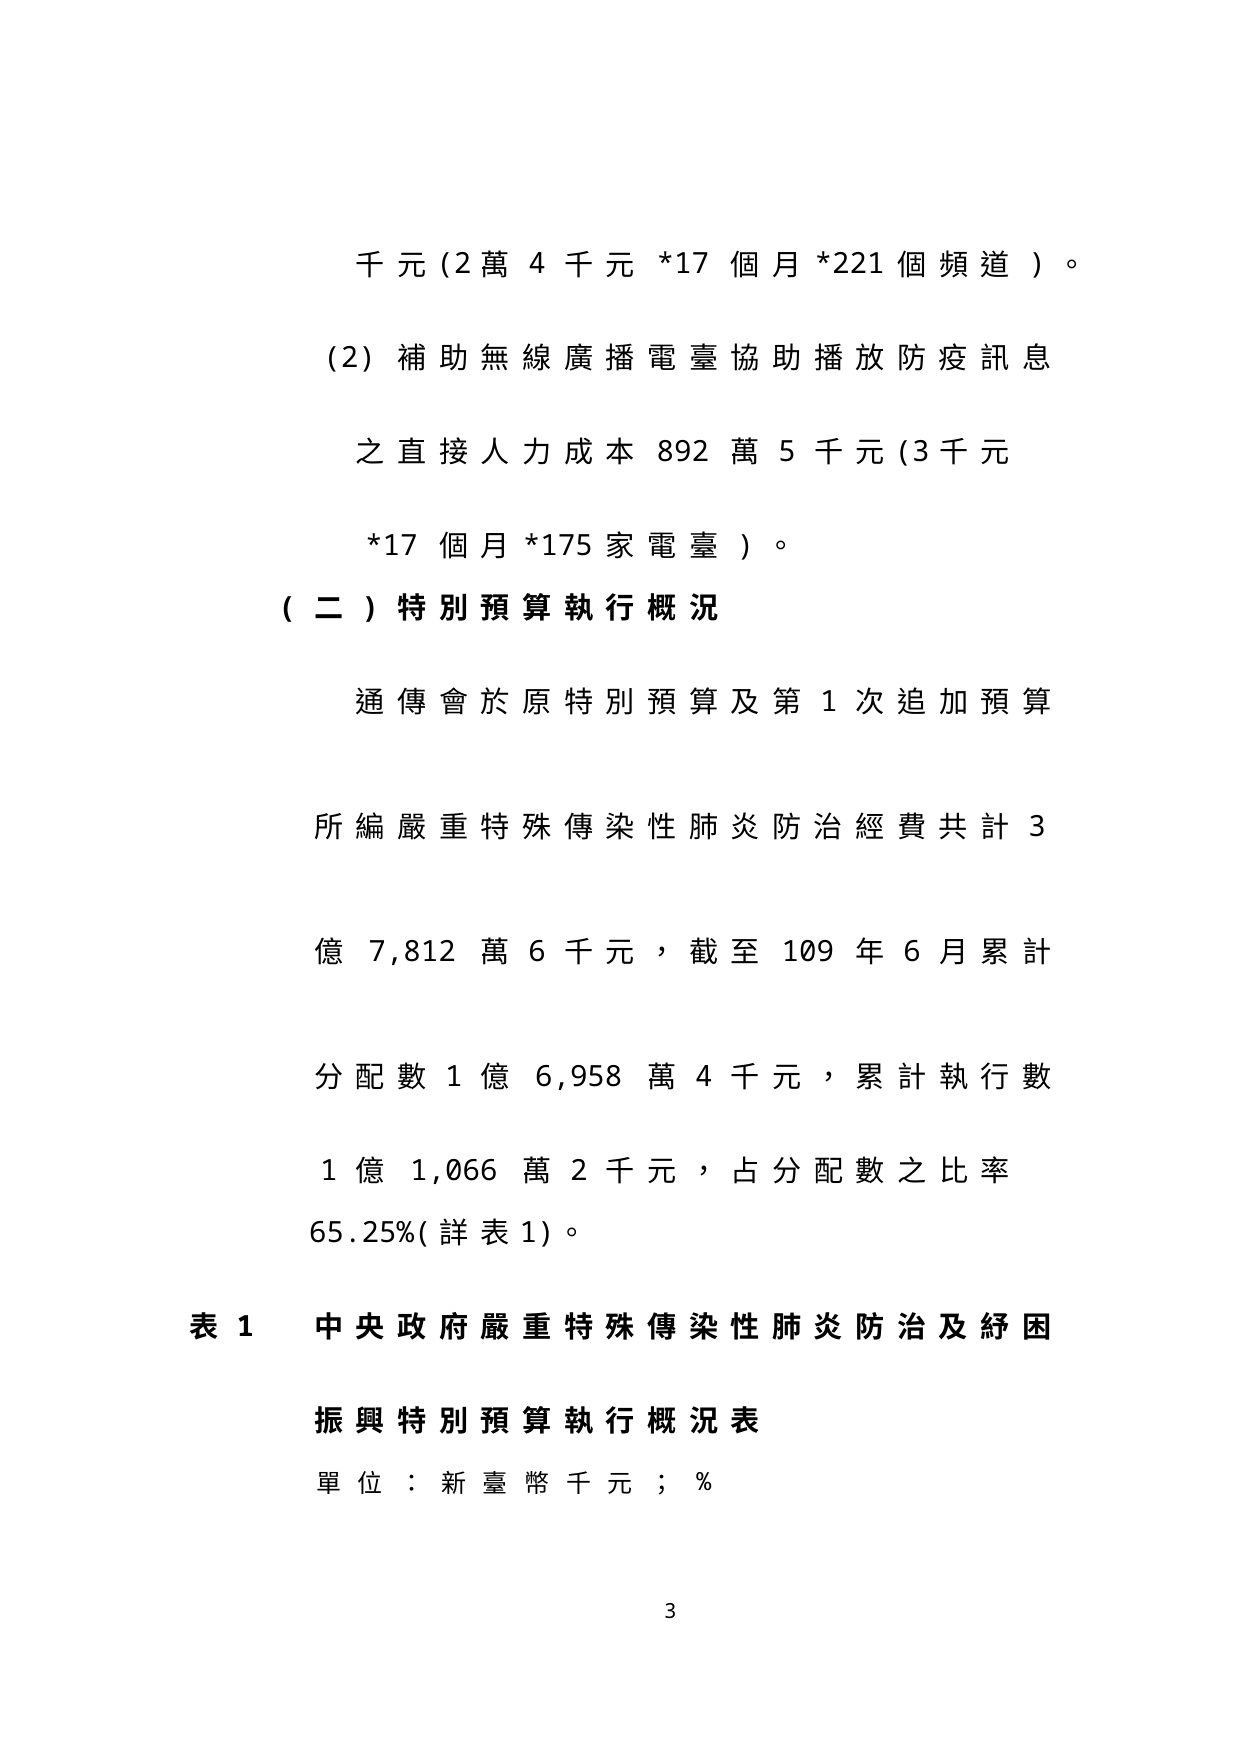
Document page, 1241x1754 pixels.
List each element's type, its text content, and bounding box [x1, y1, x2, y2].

text (1)補助無線、衛星電視頻道業者協助播放防疫訊息之直接人力成本9,016萬8千元(2萬4千元*17個月*221個頻道)。 [301, 189, 1058, 314]
text 表1 中央政府嚴重特殊傳染性肺炎防治及紓困振興特別預算執行概況表 單位：新臺幣千元；% [183, 1252, 1058, 1502]
text 通傳會於原特別預算及第1次追加預算所編嚴重特殊傳染性肺炎防治經費共計3億7,812萬6千元，截至109年6月累計分配數1億6,958萬4千元，累計執行數1億1,066萬2千元，占分配數之比率65.25%(詳表1)。 [271, 627, 1058, 1252]
text (二)特別預算執行概況 [242, 564, 1058, 627]
text (2)補助無線廣播電臺協助播放防疫訊息之直接人力成本892萬5千元(3千元*17個月*175家電臺)。 [301, 314, 1058, 564]
